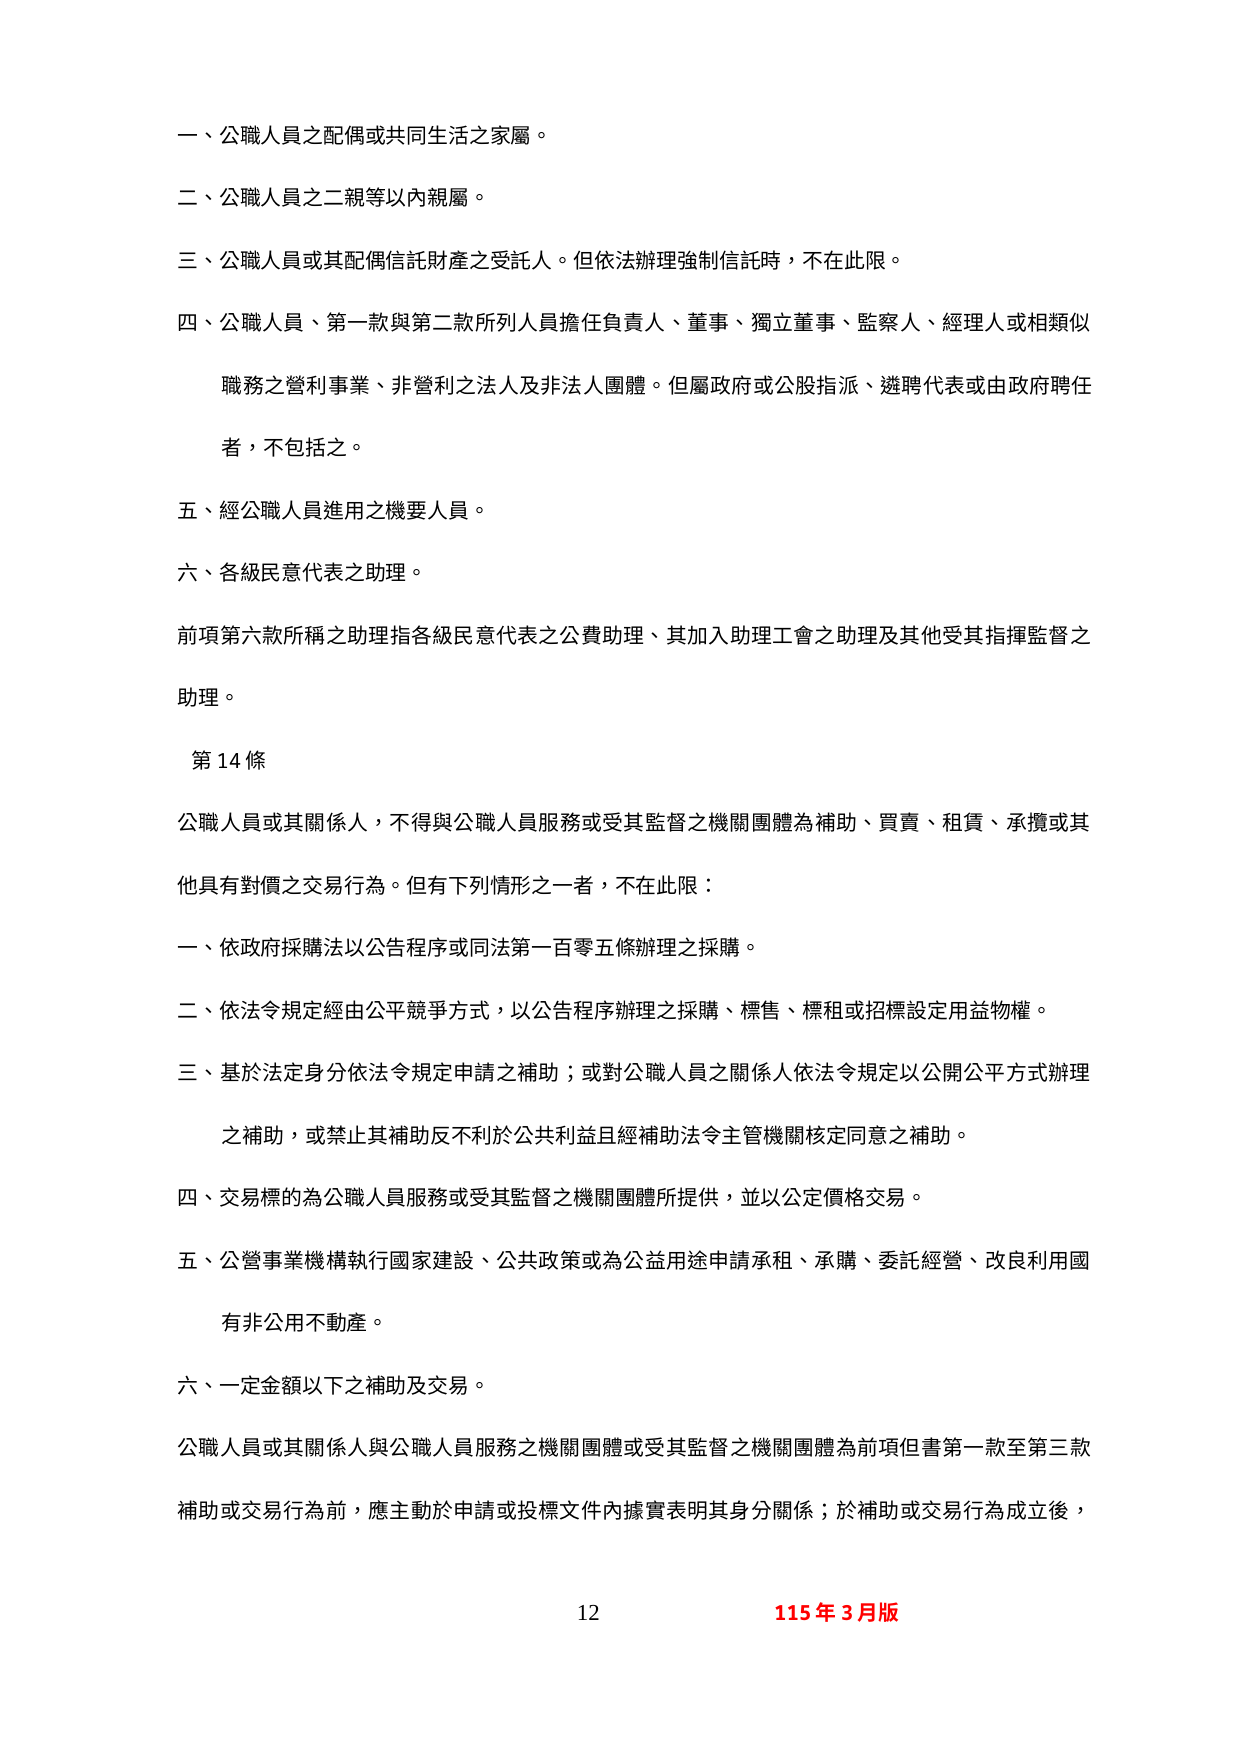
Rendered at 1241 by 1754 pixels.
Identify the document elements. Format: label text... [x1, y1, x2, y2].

text 一、公職人員之配偶或共同生活之家屬。 [177, 92, 1092, 155]
text 六、一定金額以下之補助及交易。 [177, 1342, 1092, 1405]
text 公職人員或其關係人，不得與公職人員服務或受其監督之機關團體為補助、買賣、租賃、承攬或其他具有對價之交易行為。但有下列情形之一者，不在此限： [177, 780, 1092, 905]
text 六、各級民意代表之助理。 [177, 530, 1092, 592]
text 四、交易標的為公職人員服務或受其監督之機關團體所提供，並以公定價格交易。 [177, 1155, 1092, 1217]
text 五、經公職人員進用之機要人員。 [177, 467, 1092, 530]
text 二、依法令規定經由公平競爭方式，以公告程序辦理之採購、標售、標租或招標設定用益物權。 [177, 967, 1092, 1030]
text 四、公職人員、第一款與第二款所列人員擔任負責人、董事、獨立董事、監察人、經理人或相類似職務之營利事業、非營利之法人及非法人團體。但屬政府或公股指派、遴聘代表或由政府聘任者，不包括之。 [177, 280, 1092, 467]
text 三、基於法定身分依法令規定申請之補助；或對公職人員之關係人依法令規定以公開公平方式辦理之補助，或禁止其補助反不利於公共利益且經補助法令主管機關核定同意之補助。 [177, 1030, 1092, 1155]
text 第14條 [103, 717, 1186, 780]
text 五、公營事業機構執行國家建設、公共政策或為公益用途申請承租、承購、委託經營、改良利用國有非公用不動產。 [177, 1217, 1092, 1342]
text 三、公職人員或其配偶信託財產之受託人。但依法辦理強制信託時，不在此限。 [177, 217, 1092, 280]
text 前項第六款所稱之助理指各級民意代表之公費助理、其加入助理工會之助理及其他受其指揮監督之助理。 [177, 592, 1092, 717]
text 一、依政府採購法以公告程序或同法第一百零五條辦理之採購。 [177, 905, 1092, 967]
text 公職人員或其關係人與公職人員服務之機關團體或受其監督之機關團體為前項但書第一款至第三款補助或交易行為前，應主動於申請或投標文件內據實表明其身分關係；於補助或交易行為成立後， [177, 1405, 1092, 1530]
text 二、公職人員之二親等以內親屬。 [177, 155, 1092, 217]
